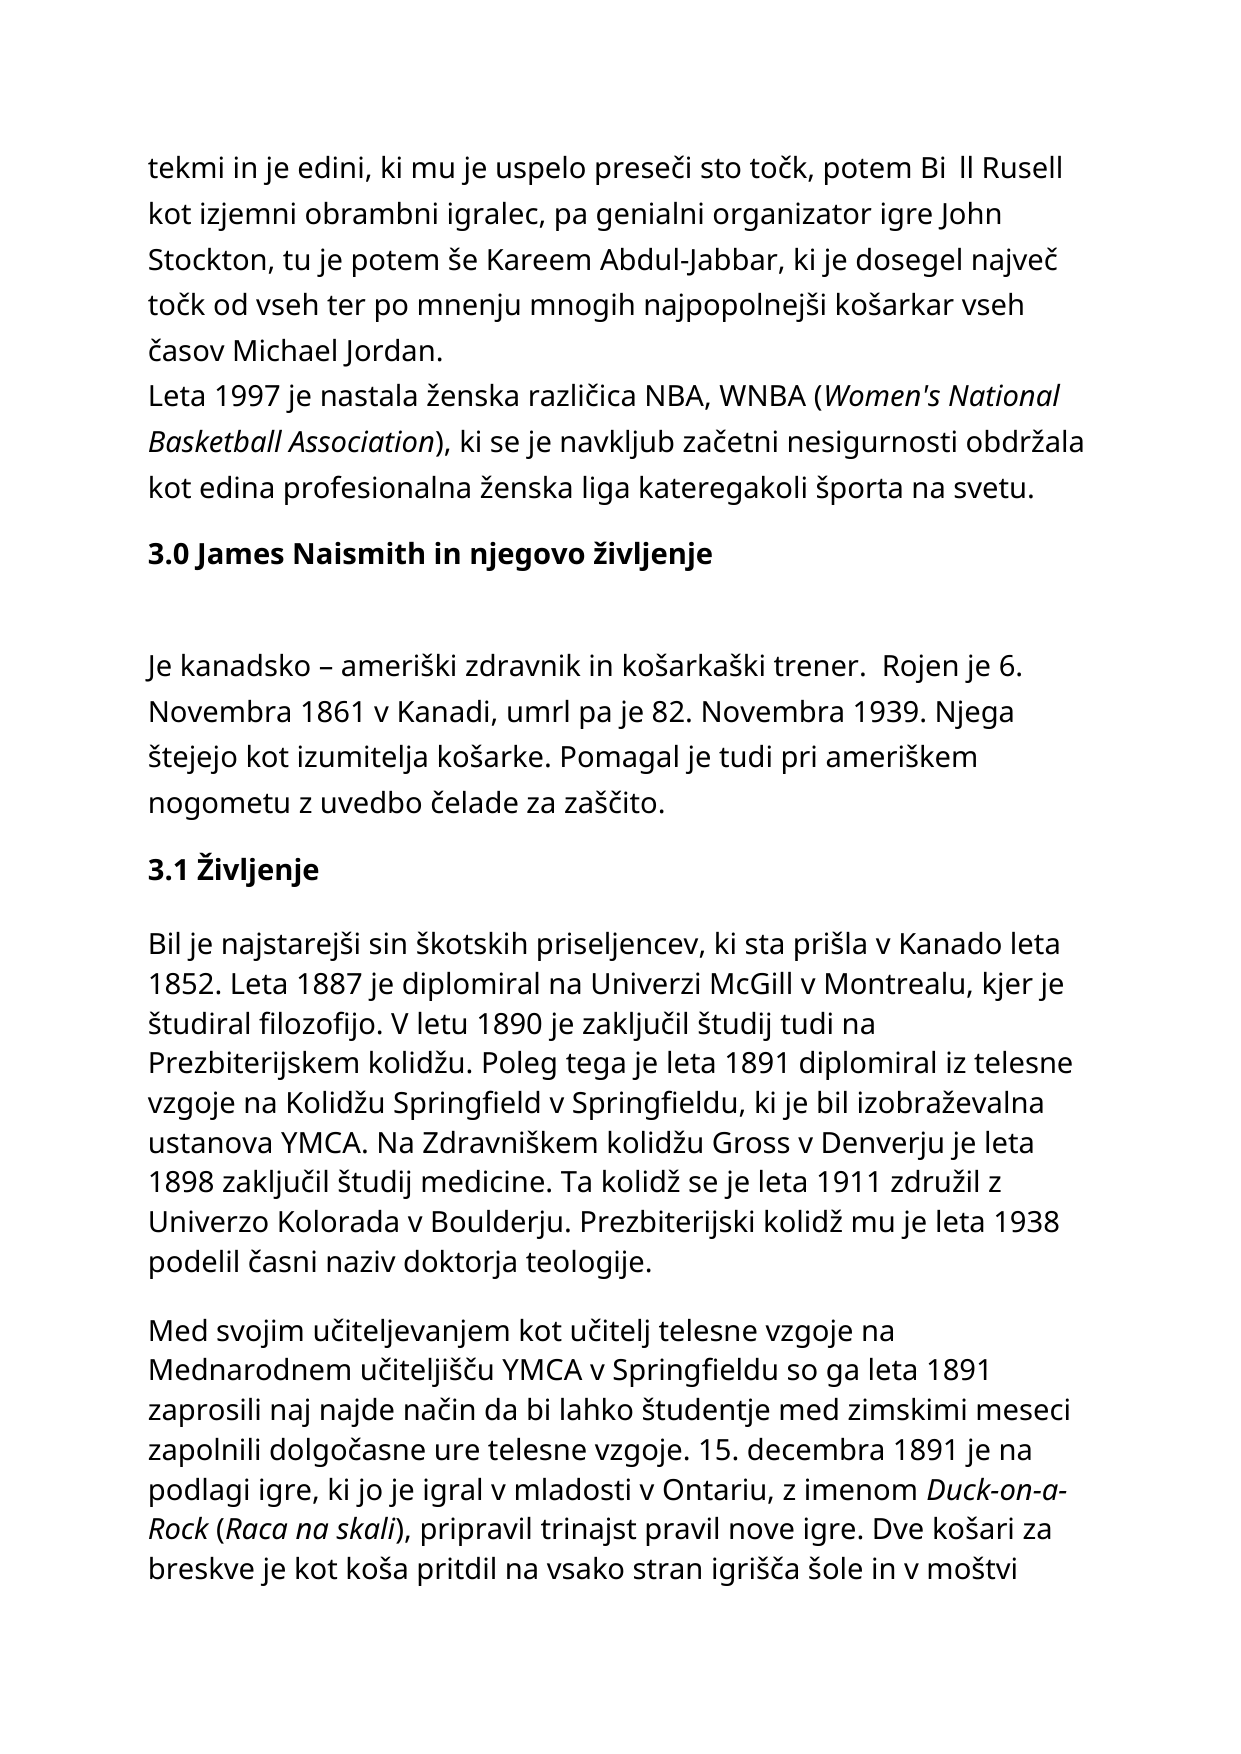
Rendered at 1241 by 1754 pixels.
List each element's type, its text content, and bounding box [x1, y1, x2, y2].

subtitle 3.0 James Naismith in njegovo življenje [148, 533, 1093, 573]
text Med svojim učiteljevanjem kot učitelj telesne vzgoje na Mednarodnem učiteljišču YMCA v Springfieldu so ga leta 1891 zaprosili naj najde način da bi lahko študentje med zimskimi meseci zapolnili dolgočasne ure telesne vzgoje. 15. decembra 1891 je na podlagi igre, ki jo je igral v mladosti v Ontariu, z imenom Duck-on-a-Rock (Raca na skali), pripravil trinajst pravil nove igre. Dve košari za breskve je kot koša pritdil na vsako stran igrišča šole in v moštvi [148, 1310, 1093, 1588]
text Je kanadsko – ameriški zdravnik in košarkaški trener. Rojen je 6. Novembra 1861 v Kanadi, umrl pa je 82. Novembra 1939. Njega štejejo kot izumitelja košarke. Pomagal je tudi pri ameriškem nogometu z uvedbo čelade za zaščito. [148, 646, 1093, 822]
text 3.1 Življenje [148, 849, 1093, 888]
text tekmi in je edini, ki mu je uspelo preseči sto točk, potem Bi ll Rusell kot izjemni obrambni igralec, pa genialni organizator igre John Stockton, tu je potem še Kareem Abdul-Jabbar, ki je dosegel največ točk od vseh ter po mnenju mnogih najpopolnejši košarkar vseh časov Michael Jordan. Leta 1997 je nastala ženska različica NBA, WNBA (Women's National Basketball Association), ki se je navkljub začetni nesigurnosti obdržala kot edina profesionalna ženska liga kateregakoli športa na svetu. [148, 148, 1093, 507]
text Bil je najstarejši sin škotskih priseljencev, ki sta prišla v Kanado leta 1852. Leta 1887 je diplomiral na Univerzi McGill v Montrealu, kjer je študiral filozofijo. V letu 1890 je zaključil študij tudi na Prezbiterijskem kolidžu. Poleg tega je leta 1891 diplomiral iz telesne vzgoje na Kolidžu Springfield v Springfieldu, ki je bil izobraževalna ustanova YMCA. Na Zdravniškem kolidžu Gross v Denverju je leta 1898 zaključil študij medicine. Ta kolidž se je leta 1911 združil z Univerzo Kolorada v Boulderju. Prezbiterijski kolidž mu je leta 1938 podelil časni naziv doktorja teologije. [148, 924, 1093, 1281]
